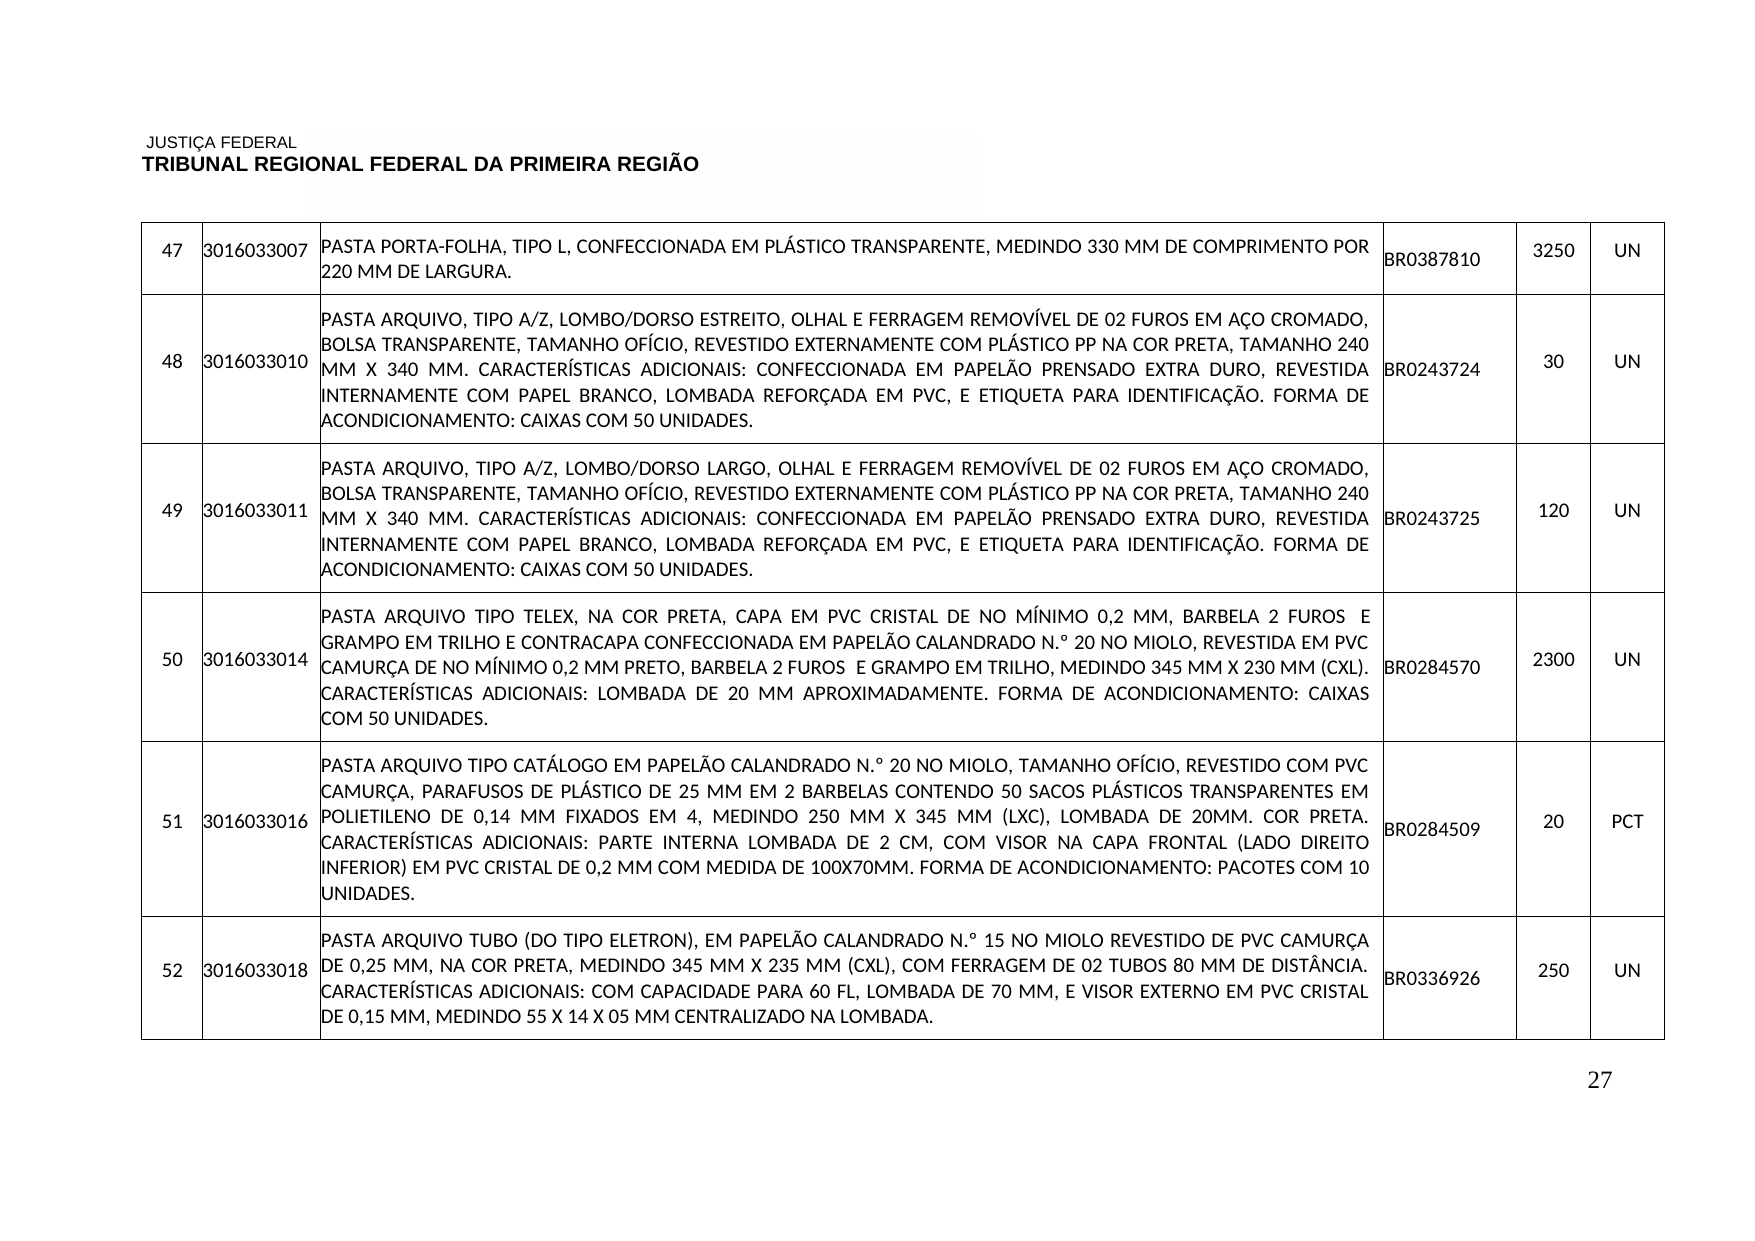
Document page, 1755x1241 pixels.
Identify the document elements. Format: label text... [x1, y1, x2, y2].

table_cell PASTA ARQUIVO TUBO (DO TIPO ELETRON), EM PAPELÃO CALANDRADO N.º 15 NO MIOLO REVESTIDO DE PVC CAMURÇA DE 0,25 MM, NA COR PRETA, MEDINDO 345 MM X 235 MM (CXL), COM FERRAGEM DE 02 TUBOS 80 MM DE DISTÂNCIA. CARACTERÍSTICAS ADICIONAIS: COM CAPACIDADE PARA 60 FL, LOMBADA DE 70 MM, E VISOR EXTERNO EM PVC CRISTAL DE 0,15 MM, MEDINDO 55 X 14 X 05 MM CENTRALIZADO NA LOMBADA. [321, 917, 1383, 1039]
table_cell BR0284570 [1384, 593, 1516, 741]
table_cell BR0284509 [1384, 742, 1516, 916]
table_cell 250 [1517, 917, 1590, 1039]
table_cell BR0243725 [1384, 444, 1516, 592]
table_cell 3016033011 [203, 444, 320, 592]
table_cell 120 [1517, 444, 1590, 592]
table_cell BR0243724 [1384, 295, 1516, 443]
table_cell UN [1591, 444, 1664, 592]
table_cell 51 [142, 742, 202, 916]
table_cell 3016033014 [203, 593, 320, 741]
table_cell BR0336926 [1384, 917, 1516, 1039]
table_cell 3016033010 [203, 295, 320, 443]
table_cell 3016033007 [203, 223, 320, 294]
table_cell 52 [142, 917, 202, 1039]
table_cell PASTA ARQUIVO, TIPO A/Z, LOMBO/DORSO LARGO, OLHAL E FERRAGEM REMOVÍVEL DE 02 FUROS EM AÇO CROMADO, BOLSA TRANSPARENTE, TAMANHO OFÍCIO, REVESTIDO EXTERNAMENTE COM PLÁSTICO PP NA COR PRETA, TAMANHO 240 MM X 340 MM. CARACTERÍSTICAS ADICIONAIS: CONFECCIONADA EM PAPELÃO PRENSADO EXTRA DURO, REVESTIDA INTERNAMENTE COM PAPEL BRANCO, LOMBADA REFORÇADA EM PVC, E ETIQUETA PARA IDENTIFICAÇÃO. FORMA DE ACONDICIONAMENTO: CAIXAS COM 50 UNIDADES. [321, 444, 1383, 592]
table_cell 47 [142, 223, 202, 294]
table_cell PASTA ARQUIVO TIPO TELEX, NA COR PRETA, CAPA EM PVC CRISTAL DE NO MÍNIMO 0,2 MM, BARBELA 2 FUROS E GRAMPO EM TRILHO E CONTRACAPA CONFECCIONADA EM PAPELÃO CALANDRADO N.º 20 NO MIOLO, REVESTIDA EM PVC CAMURÇA DE NO MÍNIMO 0,2 MM PRETO, BARBELA 2 FUROS E GRAMPO EM TRILHO, MEDINDO 345 MM X 230 MM (CXL). CARACTERÍSTICAS ADICIONAIS: LOMBADA DE 20 MM APROXIMADAMENTE. FORMA DE ACONDICIONAMENTO: CAIXAS COM 50 UNIDADES. [321, 593, 1383, 741]
table_cell UN [1591, 917, 1664, 1039]
table_cell PCT [1591, 742, 1664, 916]
table_cell 3016033018 [203, 917, 320, 1039]
table_cell 20 [1517, 742, 1590, 916]
table_cell BR0387810 [1384, 223, 1516, 294]
table_cell 49 [142, 444, 202, 592]
table_cell 30 [1517, 295, 1590, 443]
table_cell PASTA PORTA-FOLHA, TIPO L, CONFECCIONADA EM PLÁSTICO TRANSPARENTE, MEDINDO 330 MM DE COMPRIMENTO POR 220 MM DE LARGURA. [321, 223, 1383, 294]
table_cell 3250 [1517, 223, 1590, 294]
table_cell UN [1591, 223, 1664, 294]
table_cell PASTA ARQUIVO TIPO CATÁLOGO EM PAPELÃO CALANDRADO N.º 20 NO MIOLO, TAMANHO OFÍCIO, REVESTIDO COM PVC CAMURÇA, PARAFUSOS DE PLÁSTICO DE 25 MM EM 2 BARBELAS CONTENDO 50 SACOS PLÁSTICOS TRANSPARENTES EM POLIETILENO DE 0,14 MM FIXADOS EM 4, MEDINDO 250 MM X 345 MM (LXC), LOMBADA DE 20MM. COR PRETA. CARACTERÍSTICAS ADICIONAIS: PARTE INTERNA LOMBADA DE 2 CM, COM VISOR NA CAPA FRONTAL (LADO DIREITO INFERIOR) EM PVC CRISTAL DE 0,2 MM COM MEDIDA DE 100X70MM. FORMA DE ACONDICIONAMENTO: PACOTES COM 10 UNIDADES. [321, 742, 1383, 916]
table_cell 50 [142, 593, 202, 741]
table_cell 3016033016 [203, 742, 320, 916]
table_cell UN [1591, 593, 1664, 741]
table_cell 2300 [1517, 593, 1590, 741]
table_cell UN [1591, 295, 1664, 443]
table_cell PASTA ARQUIVO, TIPO A/Z, LOMBO/DORSO ESTREITO, OLHAL E FERRAGEM REMOVÍVEL DE 02 FUROS EM AÇO CROMADO, BOLSA TRANSPARENTE, TAMANHO OFÍCIO, REVESTIDO EXTERNAMENTE COM PLÁSTICO PP NA COR PRETA, TAMANHO 240 MM X 340 MM. CARACTERÍSTICAS ADICIONAIS: CONFECCIONADA EM PAPELÃO PRENSADO EXTRA DURO, REVESTIDA INTERNAMENTE COM PAPEL BRANCO, LOMBADA REFORÇADA EM PVC, E ETIQUETA PARA IDENTIFICAÇÃO. FORMA DE ACONDICIONAMENTO: CAIXAS COM 50 UNIDADES. [321, 295, 1383, 443]
table_cell 48 [142, 295, 202, 443]
